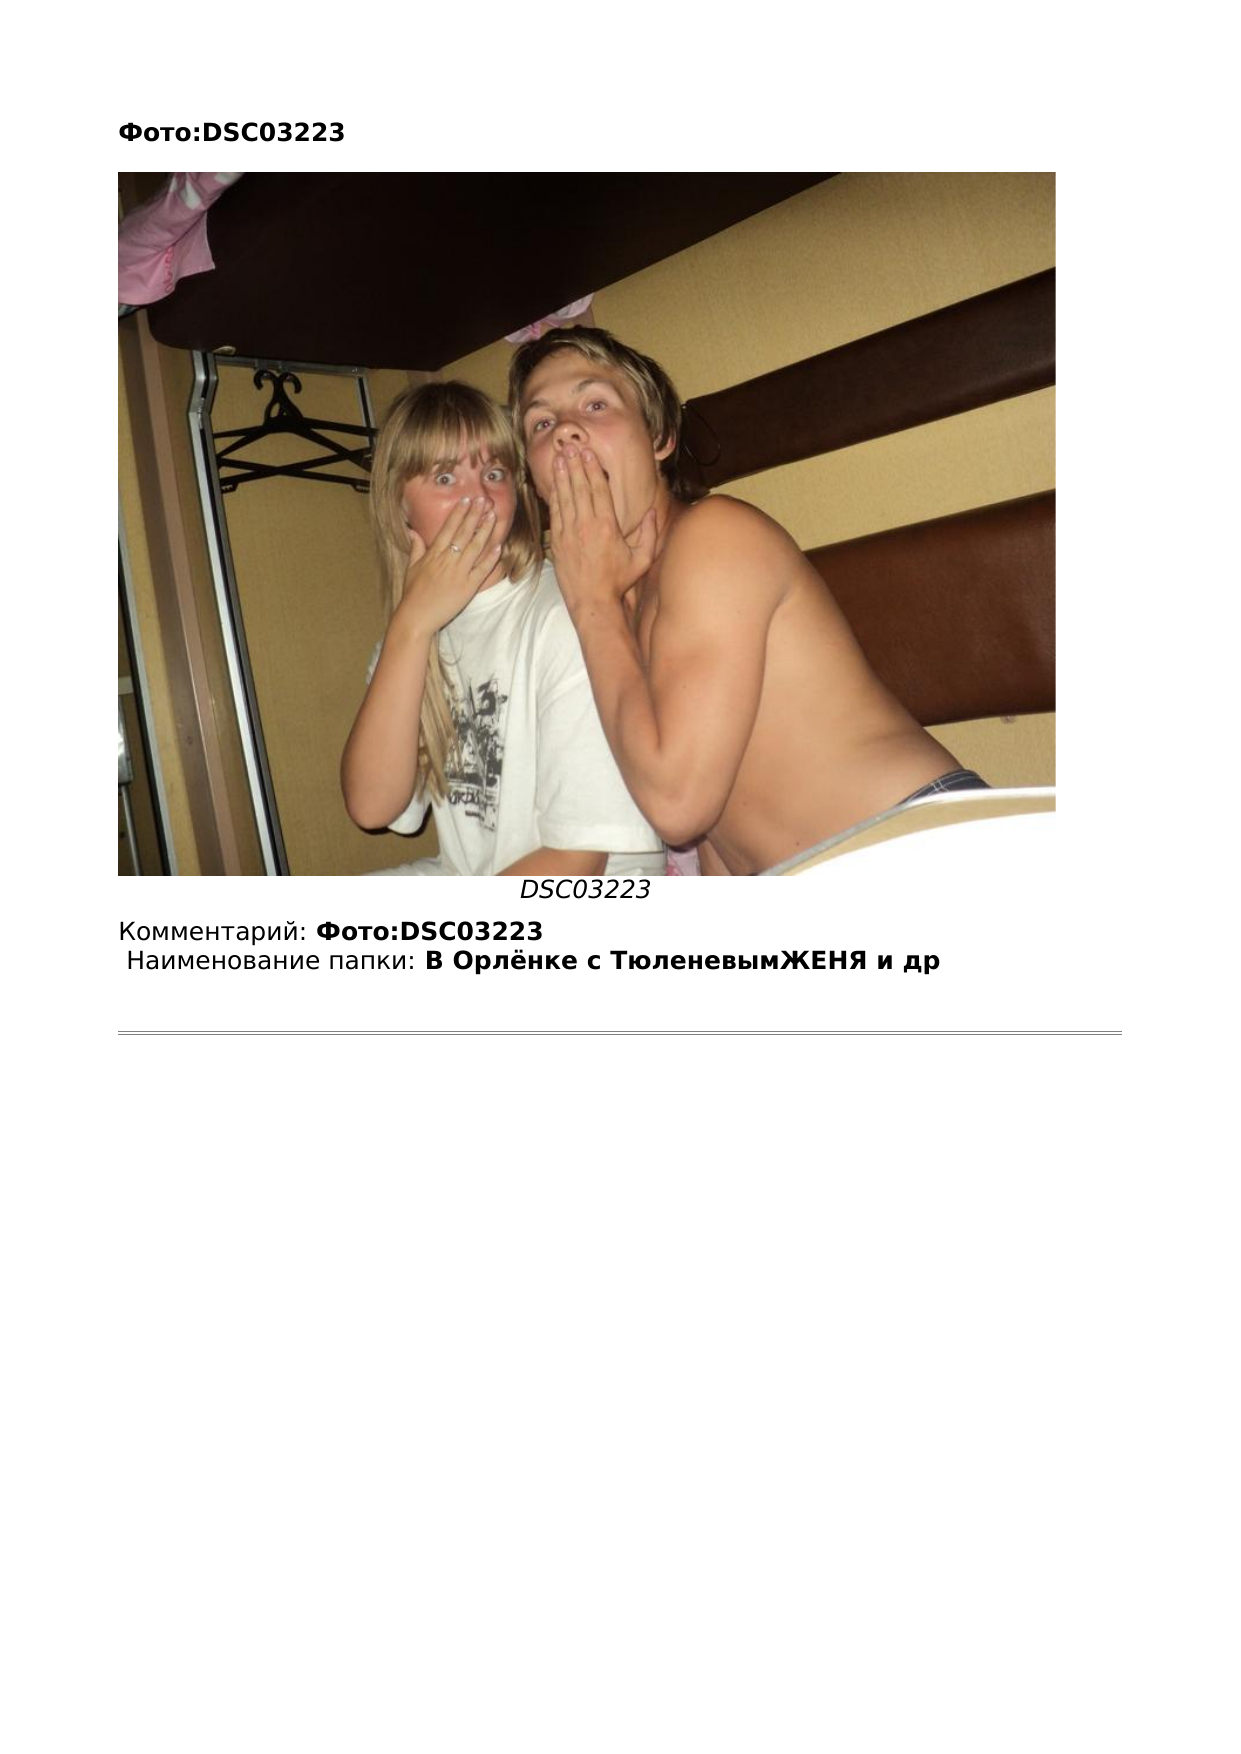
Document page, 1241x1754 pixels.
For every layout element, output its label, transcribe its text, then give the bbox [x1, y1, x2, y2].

text Комментарий: Фото:DSC03223 Наименование папки: В Орлёнке с ТюленевымЖЕНЯ и др [118, 917, 1122, 1004]
picture [118, 172, 1056, 876]
subtitle Фото:DSC03223 [118, 118, 1122, 147]
text DSC03223 [118, 876, 1056, 904]
